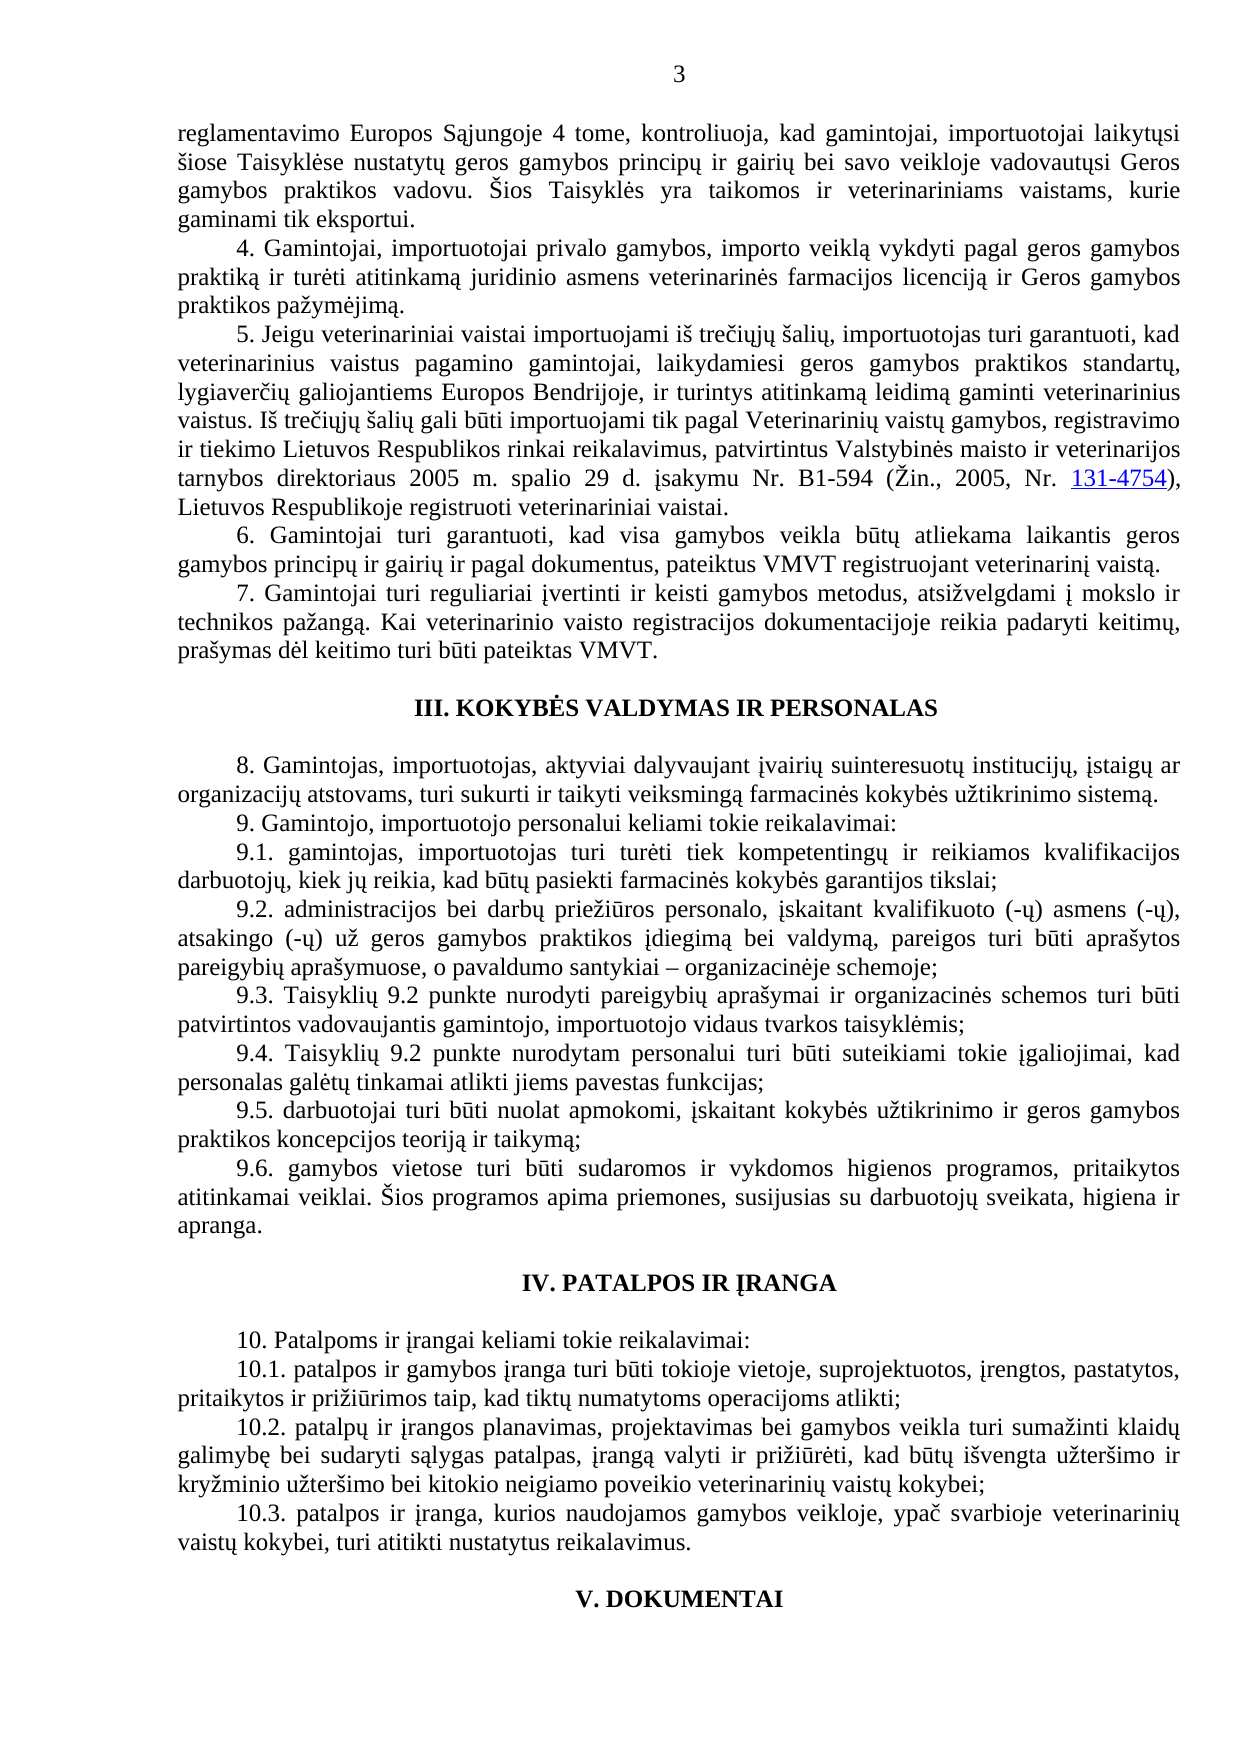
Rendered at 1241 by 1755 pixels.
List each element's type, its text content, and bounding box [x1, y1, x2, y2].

text 10.3. patalpos ir įranga, kurios naudojamos gamybos veikloje, ypač svarbioje veterinarinių vaistų kokybei, turi atitikti nustatytus reikalavimus. [177, 1498, 1181, 1556]
text 6. Gamintojai turi garantuoti, kad visa gamybos veikla būtų atliekama laikantis geros gamybos principų ir gairių ir pagal dokumentus, pateiktus VMVT registruojant veterinarinį vaistą. [177, 521, 1181, 578]
text 5. Jeigu veterinariniai vaistai importuojami iš trečiųjų šalių, importuotojas turi garantuoti, kad veterinarinius vaistus pagamino gamintojai, laikydamiesi geros gamybos praktikos standartų, lygiaverčių galiojantiems Europos Bendrijoje, ir turintys atitinkamą leidimą gaminti veterinarinius vaistus. Iš trečiųjų šalių gali būti importuojami tik pagal Veterinarinių vaistų gamybos, registravimo ir tiekimo Lietuvos Respublikos rinkai reikalavimus, patvirtintus Valstybinės maisto ir veterinarijos tarnybos direktoriaus 2005 m. spalio 29 d. įsakymu Nr. B1-594 (Žin., 2005, Nr. 131-4754), Lietuvos Respublikoje registruoti veterinariniai vaistai. [177, 319, 1181, 521]
text 10.1. patalpos ir gamybos įranga turi būti tokioje vietoje, suprojektuotos, įrengtos, pastatytos, pritaikytos ir prižiūrimos taip, kad tiktų numatytoms operacijoms atlikti; [177, 1354, 1181, 1412]
text 4. Gamintojai, importuotojai privalo gamybos, importo veiklą vykdyti pagal geros gamybos praktiką ir turėti atitinkamą juridinio asmens veterinarinės farmacijos licenciją ir Geros gamybos praktikos pažymėjimą. [177, 233, 1181, 319]
text 8. Gamintojas, importuotojas, aktyviai dalyvaujant įvairių suinteresuotų institucijų, įstaigų ar organizacijų atstovams, turi sukurti ir taikyti veiksmingą farmacinės kokybės užtikrinimo sistemą. [177, 751, 1181, 808]
text 10.2. patalpų ir įrangos planavimas, projektavimas bei gamybos veikla turi sumažinti klaidų galimybę bei sudaryti sąlygas patalpas, įrangą valyti ir prižiūrėti, kad būtų išvengta užteršimo ir kryžminio užteršimo bei kitokio neigiamo poveikio veterinarinių vaistų kokybei; [177, 1412, 1181, 1498]
text V. DOKUMENTAI [177, 1584, 1181, 1613]
text 7. Gamintojai turi reguliariai įvertinti ir keisti gamybos metodus, atsižvelgdami į mokslo ir technikos pažangą. Kai veterinarinio vaisto registracijos dokumentacijoje reikia padaryti keitimų, prašymas dėl keitimo turi būti pateiktas VMVT. [177, 578, 1181, 664]
text 10. Patalpoms ir įrangai keliami tokie reikalavimai: [177, 1326, 1181, 1354]
text III. KOKYBĖS VALDYMAS IR PERSONALAS [177, 693, 1181, 722]
text 9.2. administracijos bei darbų priežiūros personalo, įskaitant kvalifikuoto (-ų) asmens (-ų), atsakingo (-ų) už geros gamybos praktikos įdiegimą bei valdymą, pareigos turi būti aprašytos pareigybių aprašymuose, o pavaldumo santykiai – organizacinėje schemoje; [177, 894, 1181, 981]
text 9.6. gamybos vietose turi būti sudaromos ir vykdomos higienos programos, pritaikytos atitinkamai veiklai. Šios programos apima priemones, susijusias su darbuotojų sveikata, higiena ir apranga. [177, 1153, 1181, 1239]
text IV. PATALPOS IR ĮRANGA [177, 1268, 1181, 1297]
text 9. Gamintojo, importuotojo personalui keliami tokie reikalavimai: [177, 808, 1181, 837]
text 9.1. gamintojas, importuotojas turi turėti tiek kompetentingų ir reikiamos kvalifikacijos darbuotojų, kiek jų reikia, kad būtų pasiekti farmacinės kokybės garantijos tikslai; [177, 837, 1181, 894]
text 9.3. Taisyklių 9.2 punkte nurodyti pareigybių aprašymai ir organizacinės schemos turi būti patvirtintos vadovaujantis gamintojo, importuotojo vidaus tvarkos taisyklėmis; [177, 981, 1181, 1038]
text 9.4. Taisyklių 9.2 punkte nurodytam personalui turi būti suteikiami tokie įgaliojimai, kad personalas galėtų tinkamai atlikti jiems pavestas funkcijas; [177, 1038, 1181, 1096]
text 9.5. darbuotojai turi būti nuolat apmokomi, įskaitant kokybės užtikrinimo ir geros gamybos praktikos koncepcijos teoriją ir taikymą; [177, 1096, 1181, 1153]
text reglamentavimo Europos Sąjungoje 4 tome, kontroliuoja, kad gamintojai, importuotojai laikytųsi šiose Taisyklėse nustatytų geros gamybos principų ir gairių bei savo veikloje vadovautųsi Geros gamybos praktikos vadovu. Šios Taisyklės yra taikomos ir veterinariniams vaistams, kurie gaminami tik eksportui. [177, 118, 1181, 233]
